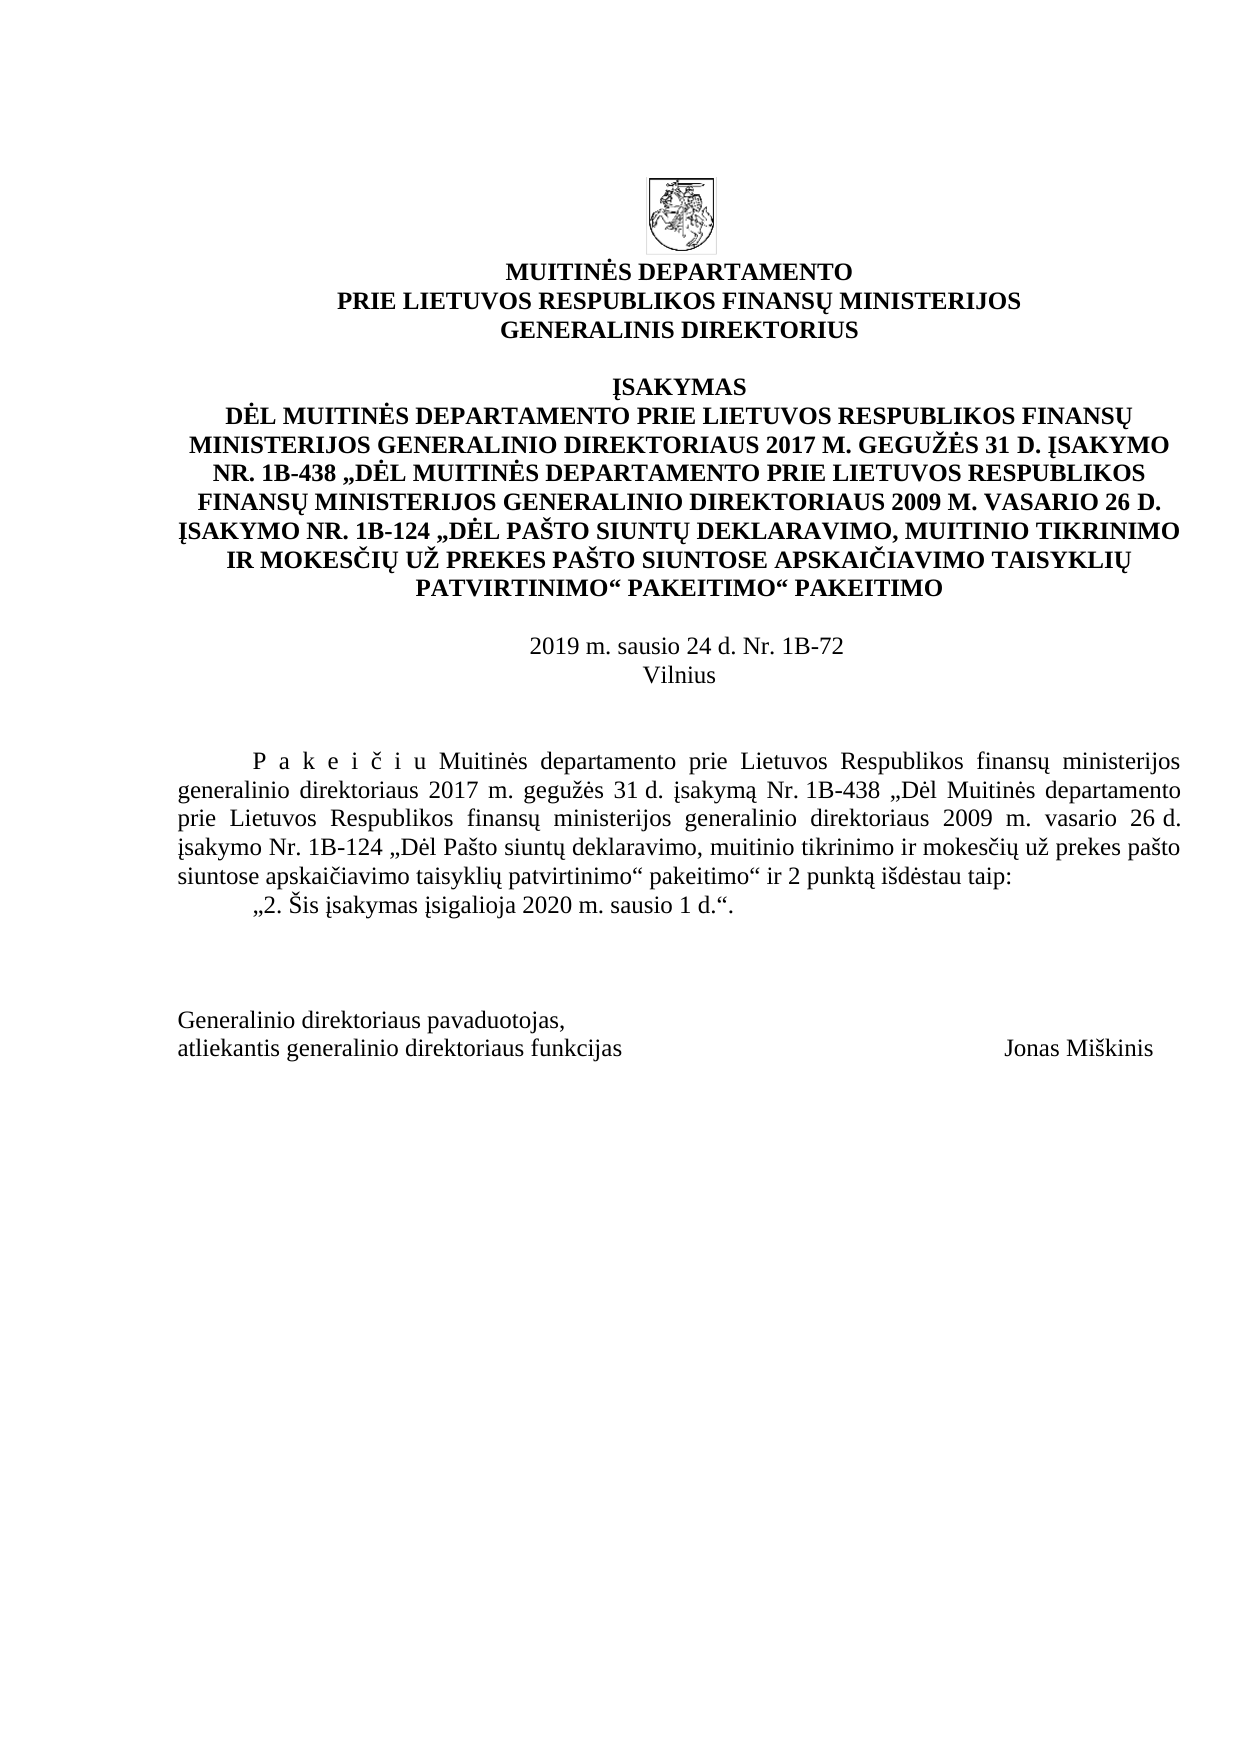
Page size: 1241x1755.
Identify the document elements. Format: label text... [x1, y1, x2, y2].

text „2. Šis įsakymas įsigalioja 2020 m. sausio 1 d.“. [177, 890, 1181, 918]
text GENERALINIS DIREKTORIUS [177, 315, 1181, 343]
text DĖL MUITINĖS DEPARTAMENTO PRIE LIETUVOS RESPUBLIKOS FINANSŲ MINISTERIJOS GENERALINIO DIREKTORIAUS 2017 M. GEGUŽĖS 31 D. ĮSAKYMO NR. 1B-438 „DĖL MUITINĖS DEPARTAMENTO PRIE LIETUVOS RESPUBLIKOS FINANSŲ MINISTERIJOS GENERALINIO DIREKTORIAUS 2009 M. VASARIO 26 D. ĮSAKYMO NR. 1B-124 „DĖL PAŠTO SIUNTŲ DEKLARAVIMO, MUITINIO TIKRINIMO IR MOKESČIŲ UŽ PREKES PAŠTO SIUNTOSE APSKAIČIAVIMO TAISYKLIŲ PATVIRTINIMO“ PAKEITIMO“ PAKEITIMO [177, 401, 1181, 602]
text Generalinio direktoriaus pavaduotojas, [177, 1005, 1181, 1033]
text PRIE LIETUVOS RESPUBLIKOS FINANSŲ MINISTERIJOS [177, 286, 1181, 315]
text ĮSAKYMAS [177, 372, 1181, 401]
text MUITINĖS DEPARTAMENTO [177, 257, 1181, 286]
text P a k e i č i u Muitinės departamento prie Lietuvos Respublikos finansų ministerijos generalinio direktoriaus 2017 m. gegužės 31 d. įsakymą Nr. 1B-438 „Dėl Muitinės departamento prie Lietuvos Respublikos finansų ministerijos generalinio direktoriaus 2009 m. vasario 26 d. įsakymo Nr. 1B-124 „Dėl Pašto siuntų deklaravimo, muitinio tikrinimo ir mokesčių už prekes pašto siuntose apskaičiavimo taisyklių patvirtinimo“ pakeitimo“ ir 2 punktą išdėstau taip: [177, 746, 1181, 890]
text 2019 m. sausio 24 d. Nr. 1B-72 [192, 631, 1181, 660]
text Vilnius [177, 660, 1181, 688]
text atliekantis generalinio direktoriaus funkcijas Jonas Miškinis [177, 1033, 1192, 1062]
